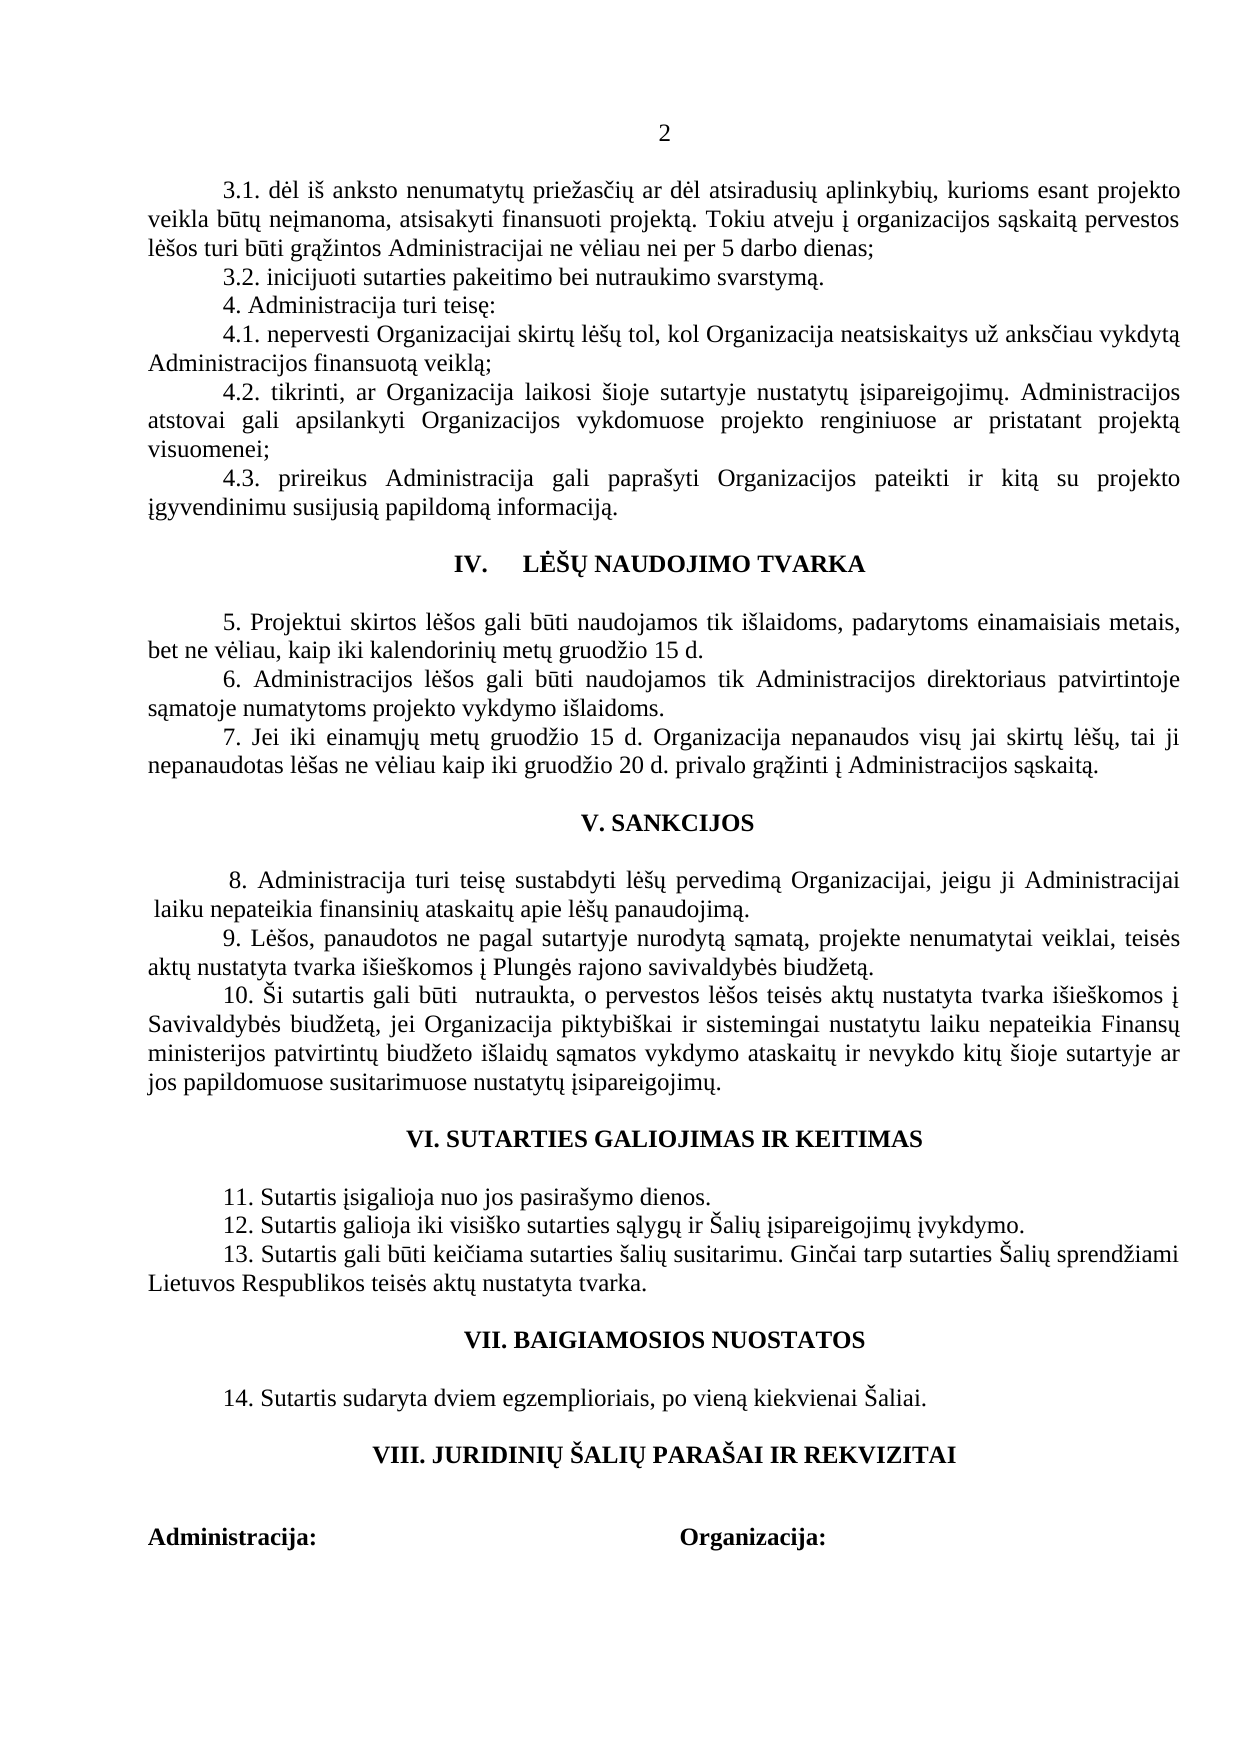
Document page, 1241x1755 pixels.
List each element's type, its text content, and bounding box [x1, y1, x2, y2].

text 3.1. dėl iš anksto nenumatytų priežasčių ar dėl atsiradusių aplinkybių, kurioms esant projekto veikla būtų neįmanoma, atsisakyti finansuoti projektą. Tokiu atveju į organizacijos sąskaitą pervestos lėšos turi būti grąžintos Administracijai ne vėliau nei per 5 darbo dienas; [148, 176, 1181, 262]
text 4.3. prireikus Administracija gali paprašyti Organizacijos pateikti ir kitą su projekto įgyvendinimu susijusią papildomą informaciją. [148, 463, 1181, 521]
text Administracija: Organizacija: [148, 1522, 1181, 1551]
text 4.2. tikrinti, ar Organizacija laikosi šioje sutartyje nustatytų įsipareigojimų. Administracijos atstovai gali apsilankyti Organizacijos vykdomuose projekto renginiuose ar pristatant projektą visuomenei; [148, 377, 1181, 463]
text 4.1. nepervesti Organizacijai skirtų lėšų tol, kol Organizacija neatsiskaitys už anksčiau vykdytą Administracijos finansuotą veiklą; [148, 319, 1181, 377]
text 9. Lėšos, panaudotos ne pagal sutartyje nurodytą sąmatą, projekte nenumatytai veiklai, teisės aktų nustatyta tvarka išieškomos į Plungės rajono savivaldybės biudžetą. [148, 923, 1181, 981]
text 12. Sutartis galioja iki visiško sutarties sąlygų ir Šalių įsipareigojimų įvykdymo. [148, 1211, 1181, 1239]
text 14. Sutartis sudaryta dviem egzemplioriais, po vieną kiekvienai Šaliai. [148, 1383, 1181, 1412]
text 8. Administracija turi teisę sustabdyti lėšų pervedimą Organizacijai, jeigu ji Administracijai laiku nepateikia finansinių ataskaitų apie lėšų panaudojimą. [154, 866, 1181, 923]
text VI. SUTARTIES GALIOJIMAS IR KEITIMAS [148, 1124, 1181, 1153]
text 13. Sutartis gali būti keičiama sutarties šalių susitarimu. Ginčai tarp sutarties Šalių sprendžiami Lietuvos Respublikos teisės aktų nustatyta tvarka. [148, 1239, 1181, 1297]
text VIII. JURIDINIŲ ŠALIŲ PARAŠAI IR REKVIZITAI [148, 1441, 1181, 1469]
text 4. Administracija turi teisę: [148, 291, 1181, 319]
text 10. Ši sutartis gali būti nutraukta, o pervestos lėšos teisės aktų nustatyta tvarka išieškomos į Savivaldybės biudžetą, jei Organizacija piktybiškai ir sistemingai nustatytu laiku nepateikia Finansų ministerijos patvirtintų biudžeto išlaidų sąmatos vykdymo ataskaitų ir nevykdo kitų šioje sutartyje ar jos papildomuose susitarimuose nustatytų įsipareigojimų. [148, 981, 1181, 1096]
text 5. Projektui skirtos lėšos gali būti naudojamos tik išlaidoms, padarytoms einamaisiais metais, bet ne vėliau, kaip iki kalendorinių metų gruodžio 15 d. [148, 607, 1181, 664]
text 7. Jei iki einamųjų metų gruodžio 15 d. Organizacija nepanaudos visų jai skirtų lėšų, tai ji nepanaudotas lėšas ne vėliau kaip iki gruodžio 20 d. privalo grąžinti į Administracijos sąskaitą. [148, 722, 1181, 779]
text 11. Sutartis įsigalioja nuo jos pasirašymo dienos. [148, 1182, 1181, 1211]
text V. SANKCIJOS [154, 808, 1181, 837]
text 3.2. inicijuoti sutarties pakeitimo bei nutraukimo svarstymą. [148, 262, 1181, 291]
text VII. BAIGIAMOSIOS NUOSTATOS [148, 1326, 1181, 1354]
text 6. Administracijos lėšos gali būti naudojamos tik Administracijos direktoriaus patvirtintoje sąmatoje numatytoms projekto vykdymo išlaidoms. [148, 664, 1181, 722]
text IV. LĖŠŲ NAUDOJIMO TVARKA [148, 549, 1181, 578]
